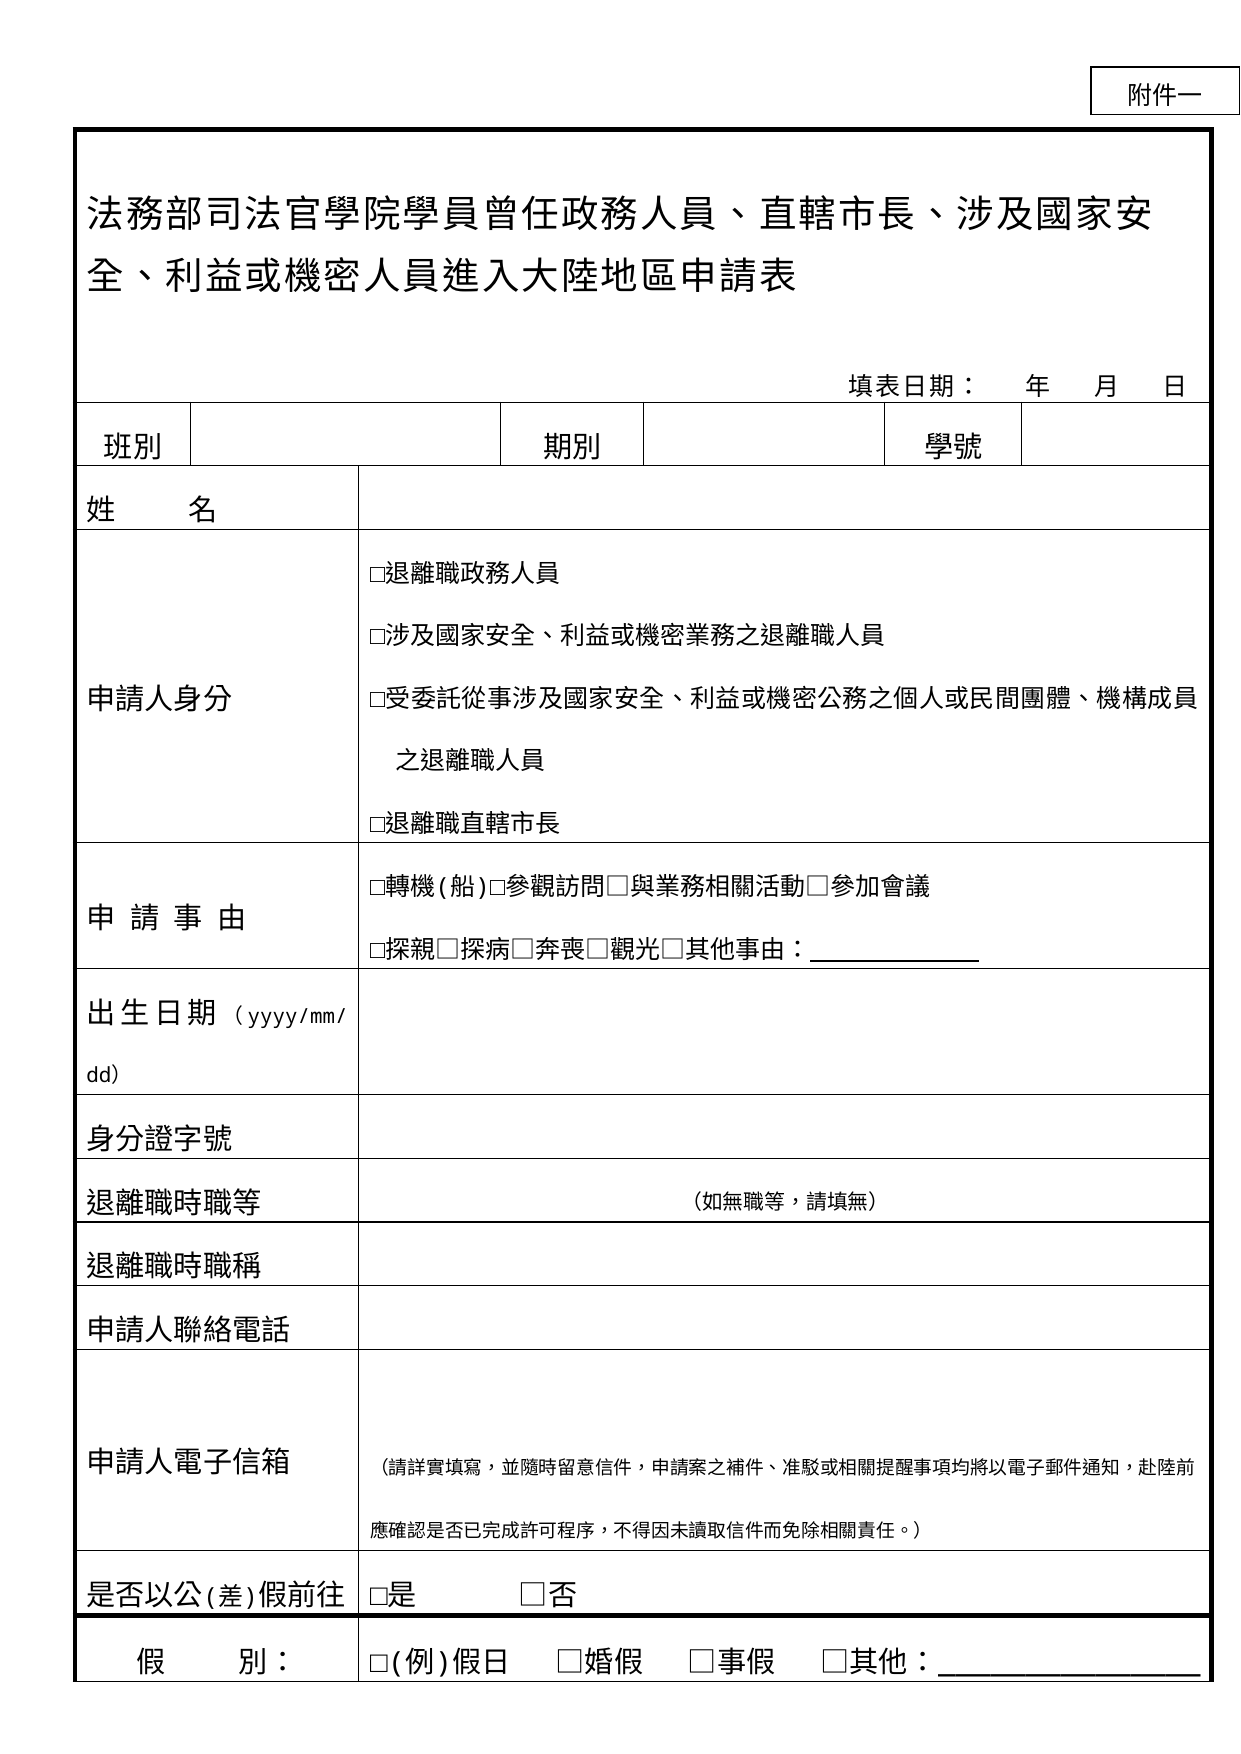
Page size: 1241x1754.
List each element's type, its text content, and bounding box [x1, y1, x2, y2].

table_cell 班別 [77, 403, 190, 465]
table_cell 假 別： [77, 1618, 358, 1681]
table_cell 姓 名 [77, 466, 358, 529]
table_cell （如無職等，請填無） [359, 1159, 1209, 1221]
table_cell □(例)假日 □婚假 □事假 □其他：_______________ [359, 1618, 1209, 1681]
table_cell （請詳實填寫，並隨時留意信件，申請案之補件、准駁或相關提醒事項均將以電子郵件通知，赴陸前應確認是否已完成許可程序，不得因未讀取信件而免除相關責任。） [359, 1350, 1209, 1550]
table_cell 學號 [885, 403, 1021, 465]
table_cell [359, 1095, 1209, 1158]
table_header 法務部司法官學院學員曾任政務人員、直轄市長、涉及國家安全、利益或機密人員進入大陸地區申請表 填表日期： 年 月 日 [77, 132, 1209, 402]
table_cell [191, 403, 500, 465]
table_cell 是否以公(差)假前往 [77, 1551, 358, 1613]
table_cell [359, 1223, 1209, 1285]
table_cell [359, 1286, 1209, 1348]
table_cell [644, 403, 884, 465]
table_cell □轉機(船)□參觀訪問□與業務相關活動□參加會議 □探親□探病□奔喪□觀光□其他事由： [359, 843, 1209, 968]
table_cell □退離職政務人員 □涉及國家安全、利益或機密業務之退離職人員 □受委託從事涉及國家安全、利益或機密公務之個人或民間團體、機構成員之退離職人員 □退離職直轄市長 [359, 530, 1209, 842]
table_cell 退離職時職等 [77, 1159, 358, 1221]
text 附件一 [1107, 75, 1223, 106]
table_cell 申請人電子信箱 [77, 1350, 358, 1550]
table_cell [359, 969, 1209, 1094]
table_cell □是 □否 [359, 1551, 1209, 1613]
table_cell 退離職時職稱 [77, 1223, 358, 1285]
table_cell 申 請 事 由 [77, 843, 358, 968]
table_cell 出生日期（yyyy/mm/dd） [77, 969, 358, 1094]
table_cell 期別 [501, 403, 643, 465]
table_cell [359, 466, 1209, 529]
table_cell 身分證字號 [77, 1095, 358, 1158]
table_cell 申請人聯絡電話 [77, 1286, 358, 1348]
table_cell 申請人身分 [77, 530, 358, 842]
table_cell [1022, 403, 1209, 465]
